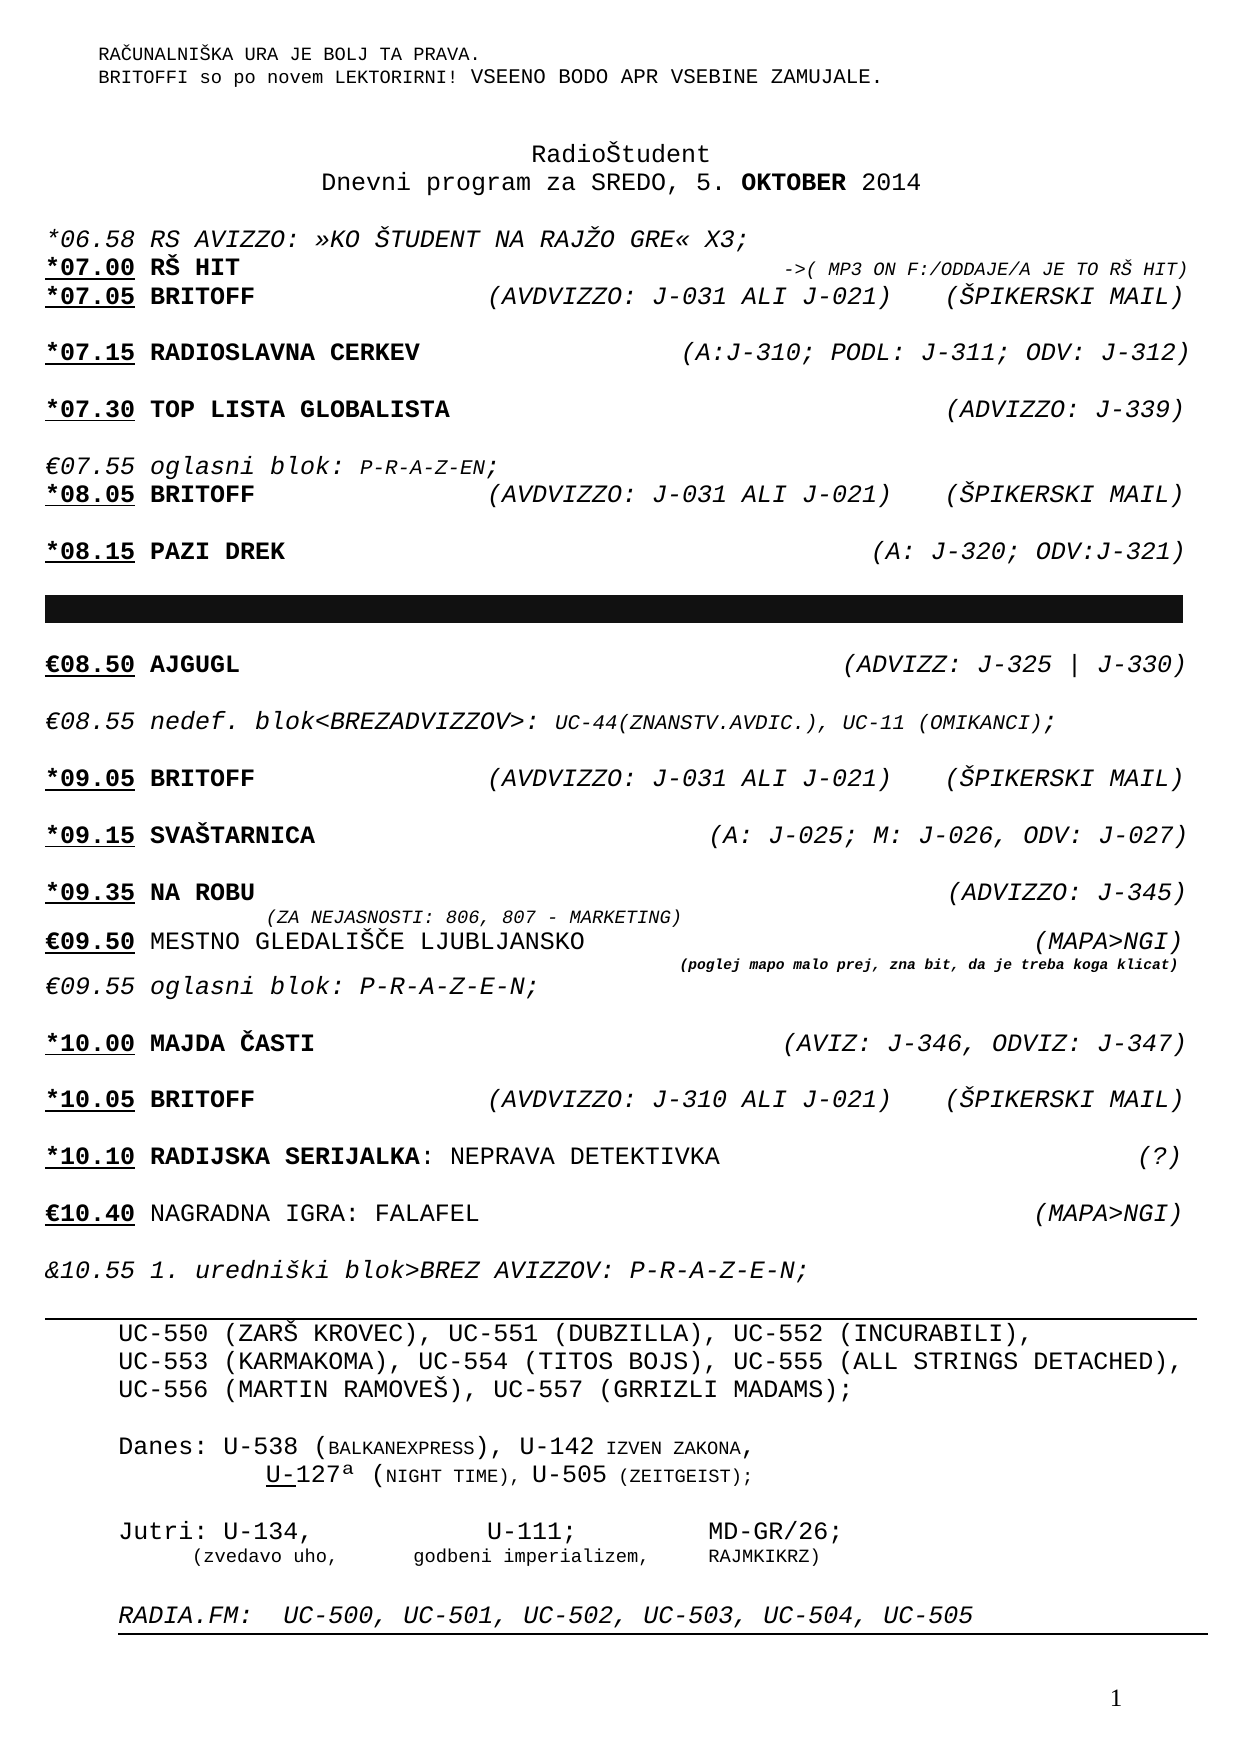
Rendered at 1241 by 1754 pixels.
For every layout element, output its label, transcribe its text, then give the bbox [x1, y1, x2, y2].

text *09.15 SVAŠTARNICA (A: J-025; M: J-026, ODV: J-027) [45, 822, 1197, 851]
text *07.00 RŠ HIT ->( MP3 ON F:/ODDAJE/A JE TO RŠ HIT) [45, 255, 1197, 283]
text RADIA.FM: UC-500, UC-501, UC-502, UC-503, UC-504, UC-505 [118, 1602, 1208, 1633]
text (poglej mapo malo prej, zna bit, da je treba koga klicat) [45, 957, 1197, 974]
text €08.30 NULTA OBVESTILA (MAPA>NULTA) [45, 595, 1197, 623]
text U-127ª (NIGHT TIME), U-505 (ZEITGEIST); [192, 1462, 1122, 1490]
text *10.00 MAJDA ČASTI (AVIZ: J-346, ODVIZ: J-347) [45, 1030, 1197, 1059]
text €09.50 MESTNO GLEDALIŠČE LJUBLJANSKO (MAPA>NGI) [45, 929, 1197, 957]
text *08.15 PAZI DREK (A: J-320; ODV:J-321) [45, 538, 1197, 567]
text &10.55 1. uredniški blok>BREZ AVIZZOV: P-R-A-Z-E-N; [45, 1257, 1197, 1286]
text RAČUNALNIŠKA URA JE BOLJ TA PRAVA. [98, 44, 1203, 66]
text UC-553 (KARMAKOMA), UC-554 (TITOS BOJS), UC-555 (ALL STRINGS DETACHED), [118, 1349, 1208, 1377]
text *07.15 RADIOSLAVNA CERKEV (A:J-310; PODL: J-311; ODV: J-312) [45, 340, 1197, 368]
text RadioŠtudent [45, 141, 1197, 169]
text *10.05 BRITOFF (AVDVIZZO: J-310 ALI J-021) (ŠPIKERSKI MAIL) [45, 1087, 1197, 1115]
text UC-556 (MARTIN RAMOVEŠ), UC-557 (GRRIZLI MADAMS); [118, 1377, 1208, 1405]
text *08.05 BRITOFF (AVDVIZZO: J-031 ALI J-021) (ŠPIKERSKI MAIL) [45, 482, 1197, 510]
text *07.30 TOP LISTA GLOBALISTA (ADVIZZO: J-339) [45, 397, 1197, 425]
text *09.35 NA ROBU (ADVIZZO: J-345) [45, 879, 1197, 907]
text BRITOFFI so po novem LEKTORIRNI! VSEENO BODO APR VSEBINE ZAMUJALE. [98, 66, 1203, 89]
text *10.10 RADIJSKA SERIJALKA: NEPRAVA DETEKTIVKA (?) [45, 1144, 1197, 1172]
text (zvedavo uho, godbeni imperializem, RAJMKIKRZ) [118, 1547, 1240, 1568]
text (ZA NEJASNOSTI: 806, 807 - MARKETING) [45, 907, 1197, 929]
text €07.55 oglasni blok: P-R-A-Z-EN; [45, 453, 1197, 482]
text €09.55 oglasni blok: P-R-A-Z-E-N; [45, 974, 1197, 1002]
text Dnevni program za SREDO, 5. OKTOBER 2014 [45, 169, 1197, 198]
text Danes: U-538 (BALKANEXPRESS), U-142 IZVEN ZAKONA, [118, 1434, 1122, 1462]
text €10.40 NAGRADNA IGRA: FALAFEL (MAPA>NGI) [45, 1201, 1197, 1229]
text *06.58 RS AVIZZO: »KO ŠTUDENT NA RAJŽO GRE« X3; [45, 227, 1197, 255]
text *07.05 BRITOFF (AVDVIZZO: J-031 ALI J-021) (ŠPIKERSKI MAIL) [45, 283, 1197, 312]
text UC-550 (ZARŠ KROVEC), UC-551 (DUBZILLA), UC-552 (INCURABILI), [118, 1320, 1208, 1349]
text Jutri: U-134, U-111; MD-GR/26; [118, 1519, 1122, 1547]
text €08.55 nedef. blok<BREZADVIZZOV>: UC-44(ZNANSTV.AVDIC.), UC-11 (OMIKANCI); [45, 709, 1197, 737]
text €08.50 AJGUGL (ADVIZZ: J-325 | J-330) [45, 652, 1197, 680]
text *09.05 BRITOFF (AVDVIZZO: J-031 ALI J-021) (ŠPIKERSKI MAIL) [45, 766, 1197, 794]
